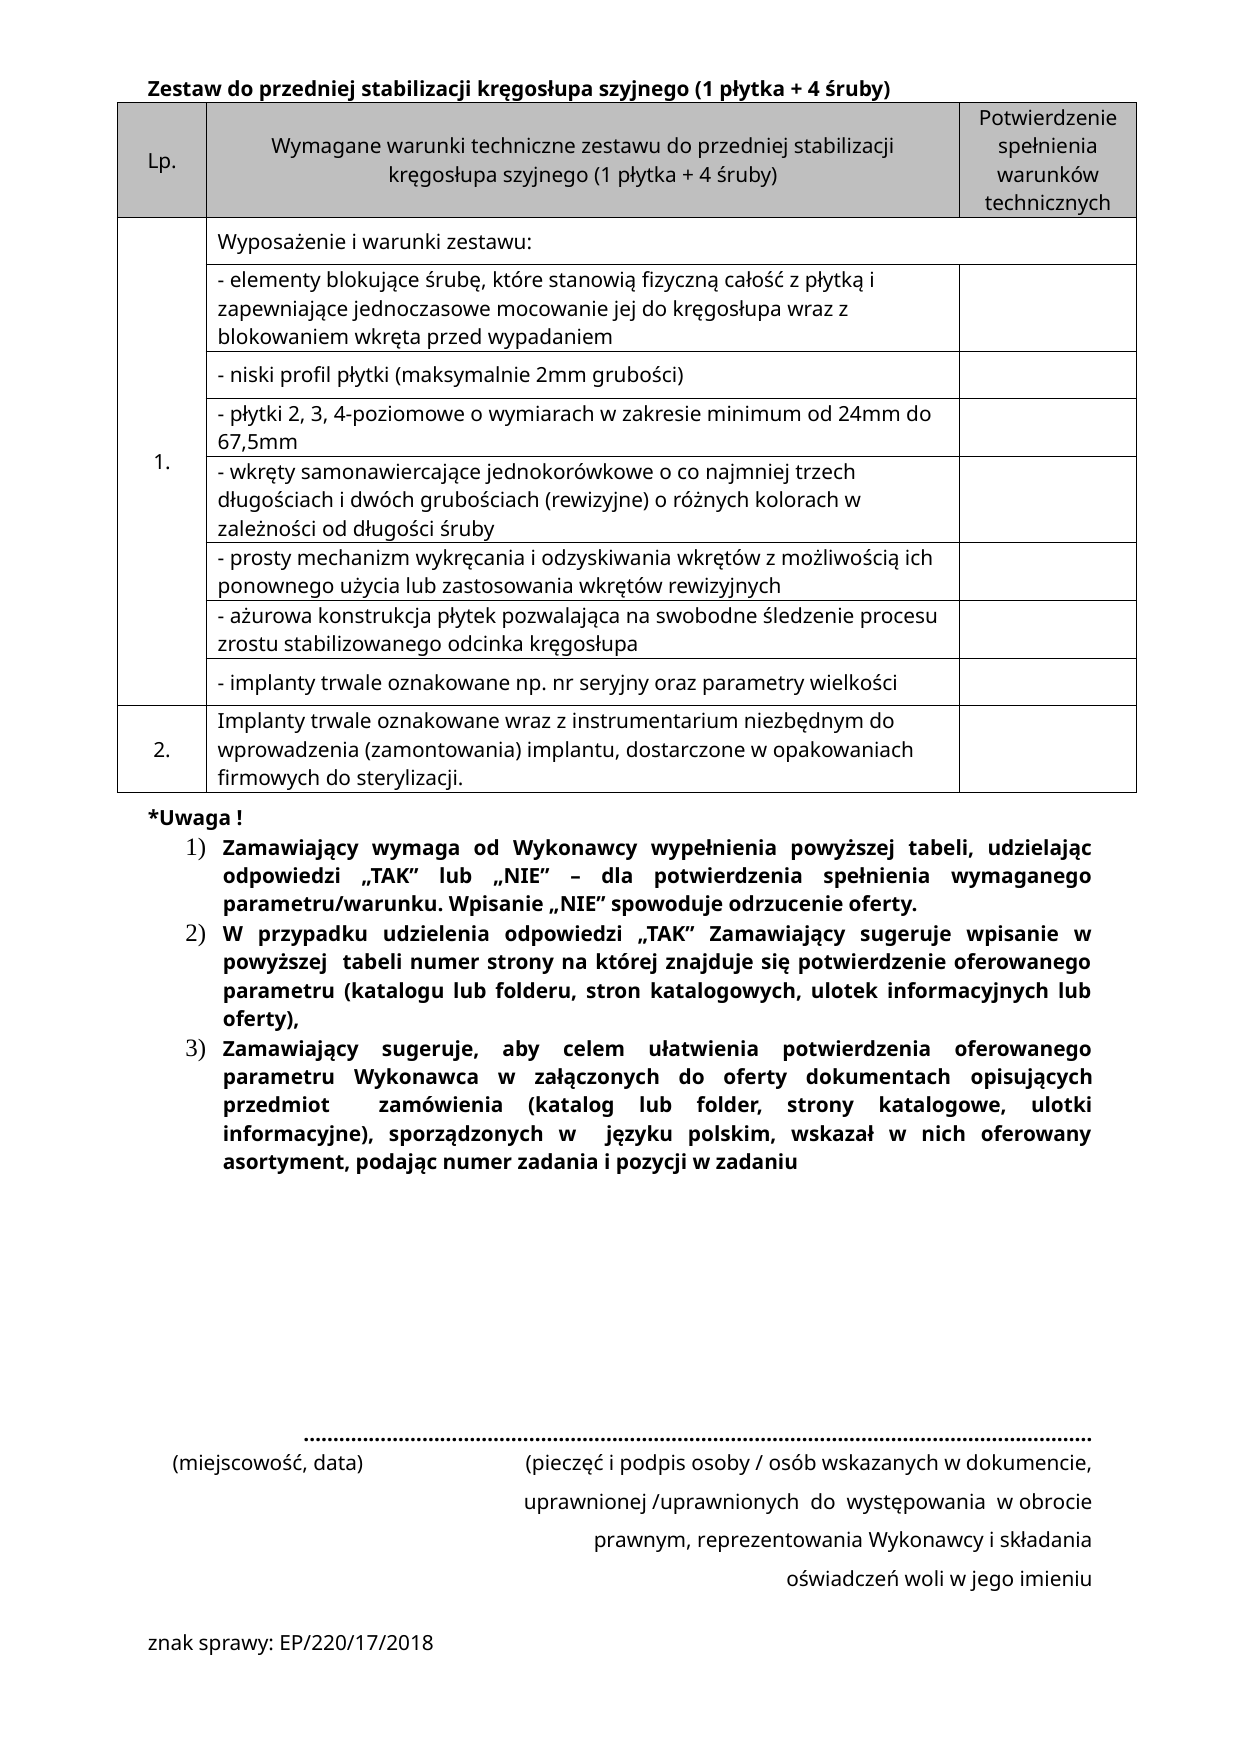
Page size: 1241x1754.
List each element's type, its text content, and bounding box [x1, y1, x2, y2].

table_header Lp. [118, 103, 206, 217]
text ………..………………………………………………..………………………………………………………… (miejscowość, data) (pieczęć i podpis osoby / osób wskazanych w dokumencie, [148, 1419, 1093, 1476]
table_header Wymagane warunki techniczne zestawu do przedniej stabilizacji kręgosłupa szyjnego (1 płytka + 4 śruby) [207, 103, 959, 217]
list Zamawiający wymaga od Wykonawcy wypełnienia powyższej tabeli, udzielając odpowiedzi „TAK” lub „NIE” – dla potwierdzenia spełnienia wymaganego parametru/warunku. Wpisanie „NIE” spowoduje odrzucenie oferty. [185, 832, 1093, 918]
table_cell [960, 543, 1136, 600]
table_cell [960, 457, 1136, 542]
table_cell - wkręty samonawiercające jednokorówkowe o co najmniej trzech długościach i dwóch grubościach (rewizyjne) o różnych kolorach w zależności od długości śruby [207, 457, 959, 542]
text prawnym, reprezentowania Wykonawcy i składania [148, 1526, 1093, 1554]
table_cell - implanty trwale oznakowane np. nr seryjny oraz parametry wielkości [207, 659, 959, 705]
table_cell - elementy blokujące śrubę, które stanowią fizyczną całość z płytką i zapewniające jednoczasowe mocowanie jej do kręgosłupa wraz z blokowaniem wkręta przed wypadaniem [207, 265, 959, 351]
table_cell [960, 265, 1136, 351]
table_header Potwierdzenie spełnienia warunków technicznych [960, 103, 1136, 217]
table_cell 1. [118, 218, 206, 705]
text uprawnionej /uprawnionych do występowania w obrocie [148, 1487, 1093, 1515]
table_cell [960, 706, 1136, 792]
table_cell [960, 352, 1136, 398]
table_cell - płytki 2, 3, 4-poziomowe o wymiarach w zakresie minimum od 24mm do 67,5mm [207, 399, 959, 456]
list W przypadku udzielenia odpowiedzi „TAK” Zamawiający sugeruje wpisanie w powyższej tabeli numer strony na której znajduje się potwierdzenie oferowanego parametru (katalogu lub folderu, stron katalogowych, ulotek informacyjnych lub oferty), [185, 918, 1093, 1033]
text *Uwaga ! [148, 803, 1093, 832]
table_cell [960, 659, 1136, 705]
table_cell 2. [118, 706, 206, 792]
table_cell - ażurowa konstrukcja płytek pozwalająca na swobodne śledzenie procesu zrostu stabilizowanego odcinka kręgosłupa [207, 601, 959, 658]
table_cell Wyposażenie i warunki zestawu: [207, 218, 1136, 264]
table_cell [960, 399, 1136, 456]
table_cell - prosty mechanizm wykręcania i odzyskiwania wkrętów z możliwością ich ponownego użycia lub zastosowania wkrętów rewizyjnych [207, 543, 959, 600]
text oświadczeń woli w jego imieniu [148, 1564, 1093, 1593]
text Zestaw do przedniej stabilizacji kręgosłupa szyjnego (1 płytka + 4 śruby) [148, 74, 1093, 102]
table_cell - niski profil płytki (maksymalnie 2mm grubości) [207, 352, 959, 398]
table_cell Implanty trwale oznakowane wraz z instrumentarium niezbędnym do wprowadzenia (zamontowania) implantu, dostarczone w opakowaniach firmowych do sterylizacji. [207, 706, 959, 792]
list Zamawiający sugeruje, aby celem ułatwienia potwierdzenia oferowanego parametru Wykonawca w załączonych do oferty dokumentach opisujących przedmiot zamówienia (katalog lub folder, strony katalogowe, ulotki informacyjne), sporządzonych w języku polskim, wskazał w nich oferowany asortyment, podając numer zadania i pozycji w zadaniu [185, 1033, 1093, 1176]
table_cell [960, 601, 1136, 658]
